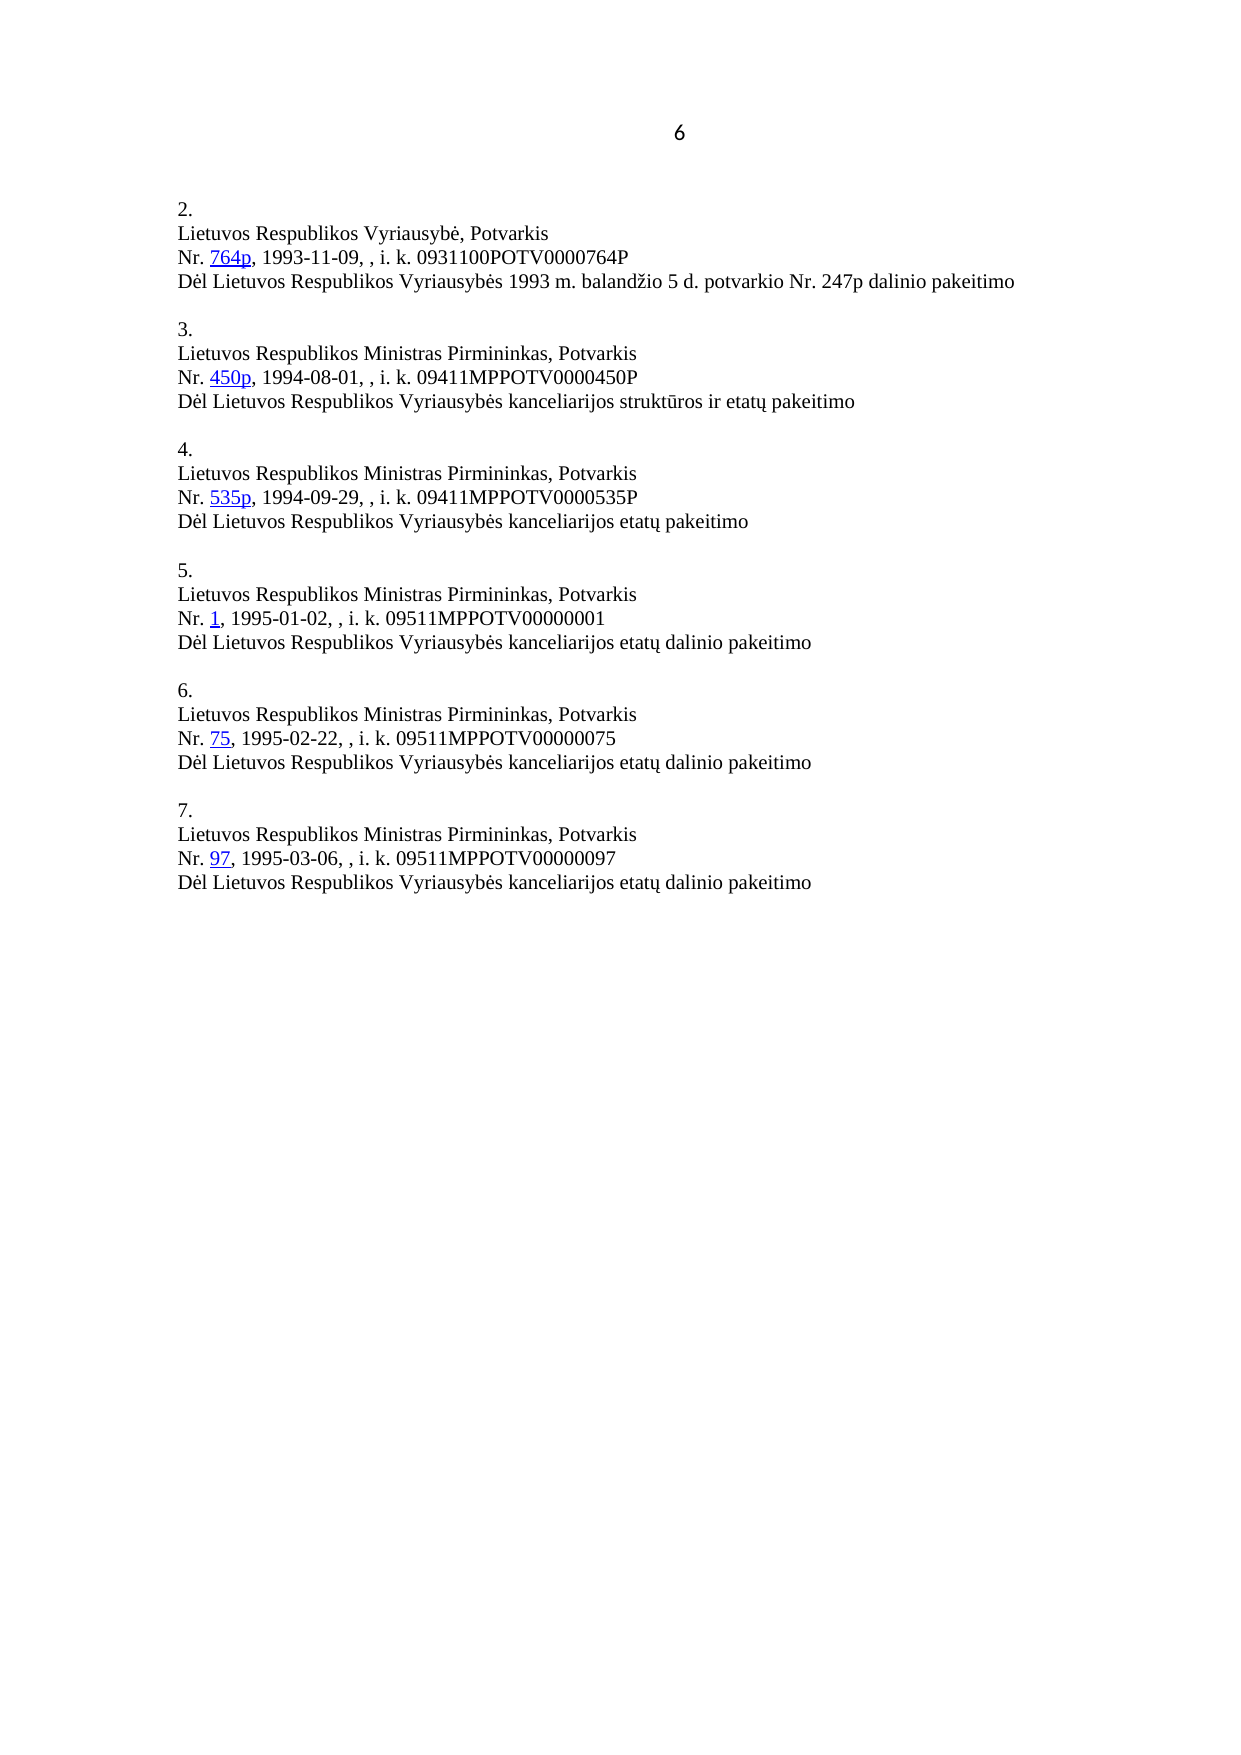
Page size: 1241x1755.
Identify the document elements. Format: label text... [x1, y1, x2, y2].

text Nr. 450p, 1994-08-01, , i. k. 09411MPPOTV0000450P [177, 365, 1181, 389]
text Lietuvos Respublikos Ministras Pirmininkas, Potvarkis [177, 702, 1181, 726]
text Nr. 75, 1995-02-22, , i. k. 09511MPPOTV00000075 [177, 726, 1181, 750]
text Lietuvos Respublikos Ministras Pirmininkas, Potvarkis [177, 341, 1181, 365]
text Dėl Lietuvos Respublikos Vyriausybės kanceliarijos etatų dalinio pakeitimo [177, 750, 1181, 774]
text Dėl Lietuvos Respublikos Vyriausybės kanceliarijos etatų dalinio pakeitimo [177, 630, 1181, 654]
text 4. [177, 437, 1181, 461]
text Nr. 535p, 1994-09-29, , i. k. 09411MPPOTV0000535P [177, 485, 1181, 509]
text 2. [177, 197, 1181, 221]
text Nr. 97, 1995-03-06, , i. k. 09511MPPOTV00000097 [177, 846, 1181, 870]
text Dėl Lietuvos Respublikos Vyriausybės kanceliarijos etatų dalinio pakeitimo [177, 870, 1181, 894]
text 5. [177, 557, 1181, 582]
text Dėl Lietuvos Respublikos Vyriausybės kanceliarijos etatų pakeitimo [177, 509, 1181, 533]
text Lietuvos Respublikos Ministras Pirmininkas, Potvarkis [177, 461, 1181, 485]
text Dėl Lietuvos Respublikos Vyriausybės kanceliarijos struktūros ir etatų pakeitimo [177, 389, 1181, 413]
text 6. [177, 678, 1181, 702]
text Dėl Lietuvos Respublikos Vyriausybės 1993 m. balandžio 5 d. potvarkio Nr. 247p dalinio pakeitimo [177, 269, 1181, 293]
text Nr. 764p, 1993-11-09, , i. k. 0931100POTV0000764P [177, 245, 1181, 269]
text 7. [177, 798, 1181, 822]
text Lietuvos Respublikos Vyriausybė, Potvarkis [177, 221, 1181, 245]
text 3. [177, 317, 1181, 341]
text Nr. 1, 1995-01-02, , i. k. 09511MPPOTV00000001 [177, 606, 1181, 630]
text Lietuvos Respublikos Ministras Pirmininkas, Potvarkis [177, 822, 1181, 846]
text Lietuvos Respublikos Ministras Pirmininkas, Potvarkis [177, 582, 1181, 606]
